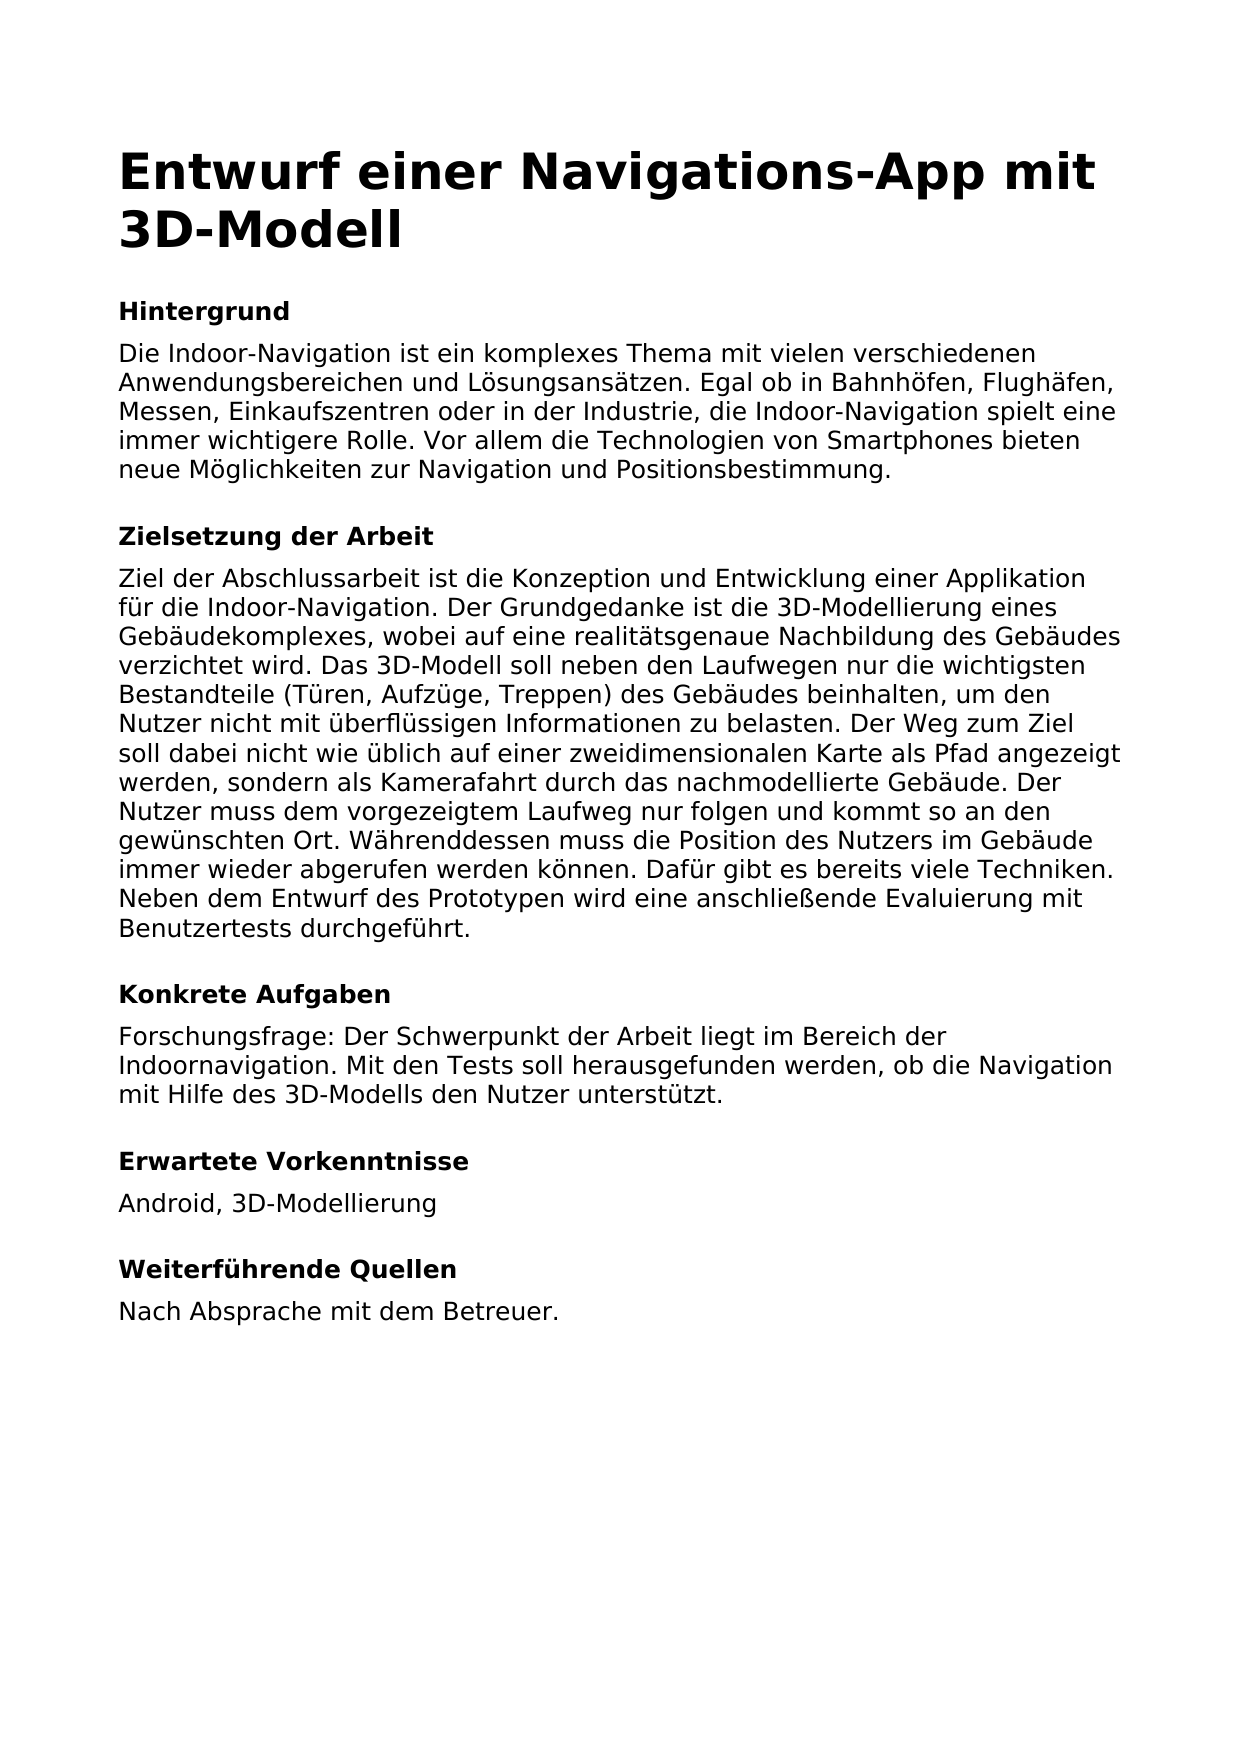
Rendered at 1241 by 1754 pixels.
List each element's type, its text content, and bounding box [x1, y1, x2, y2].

subtitle Zielsetzung der Arbeit [118, 522, 1122, 551]
subtitle Hintergrund [118, 297, 1122, 326]
subtitle Erwartete Vorkenntnisse [118, 1147, 1122, 1176]
subtitle Weiterführende Quellen [118, 1255, 1122, 1284]
text Forschungsfrage: Der Schwerpunkt der Arbeit liegt im Bereich der Indoornavigation. Mit den Tests soll herausgefunden werden, ob die Navigation mit Hilfe des 3D-Modells den Nutzer unterstützt. [118, 1022, 1122, 1109]
text Die Indoor-Navigation ist ein komplexes Thema mit vielen verschiedenen Anwendungsbereichen und Lösungsansätzen. Egal ob in Bahnhöfen, Flughäfen, Messen, Einkaufszentren oder in der Industrie, die Indoor-Navigation spielt eine immer wichtigere Rolle. Vor allem die Technologien von Smartphones bieten neue Möglichkeiten zur Navigation und Positionsbestimmung. [118, 339, 1122, 484]
text Nach Absprache mit dem Betreuer. [118, 1297, 1122, 1326]
subtitle Konkrete Aufgaben [118, 980, 1122, 1009]
text Ziel der Abschlussarbeit ist die Konzeption und Entwicklung einer Applikation für die Indoor-Navigation. Der Grundgedanke ist die 3D-Modellierung eines Gebäudekomplexes, wobei auf eine realitätsgenaue Nachbildung des Gebäudes verzichtet wird. Das 3D-Modell soll neben den Laufwegen nur die wichtigsten Bestandteile (Türen, Aufzüge, Treppen) des Gebäudes beinhalten, um den Nutzer nicht mit überflüssigen Informationen zu belasten. Der Weg zum Ziel soll dabei nicht wie üblich auf einer zweidimensionalen Karte als Pfad angezeigt werden, sondern als Kamerafahrt durch das nachmodellierte Gebäude. Der Nutzer muss dem vorgezeigtem Laufweg nur folgen und kommt so an den gewünschten Ort. Währenddessen muss die Position des Nutzers im Gebäude immer wieder abgerufen werden können. Dafür gibt es bereits viele Techniken. Neben dem Entwurf des Prototypen wird eine anschließende Evaluierung mit Benutzertests durchgeführt. [118, 564, 1122, 943]
subtitle Entwurf einer Navigations-App mit 3D-Modell [118, 143, 1122, 259]
text Android, 3D-Modellierung [118, 1189, 1122, 1218]
